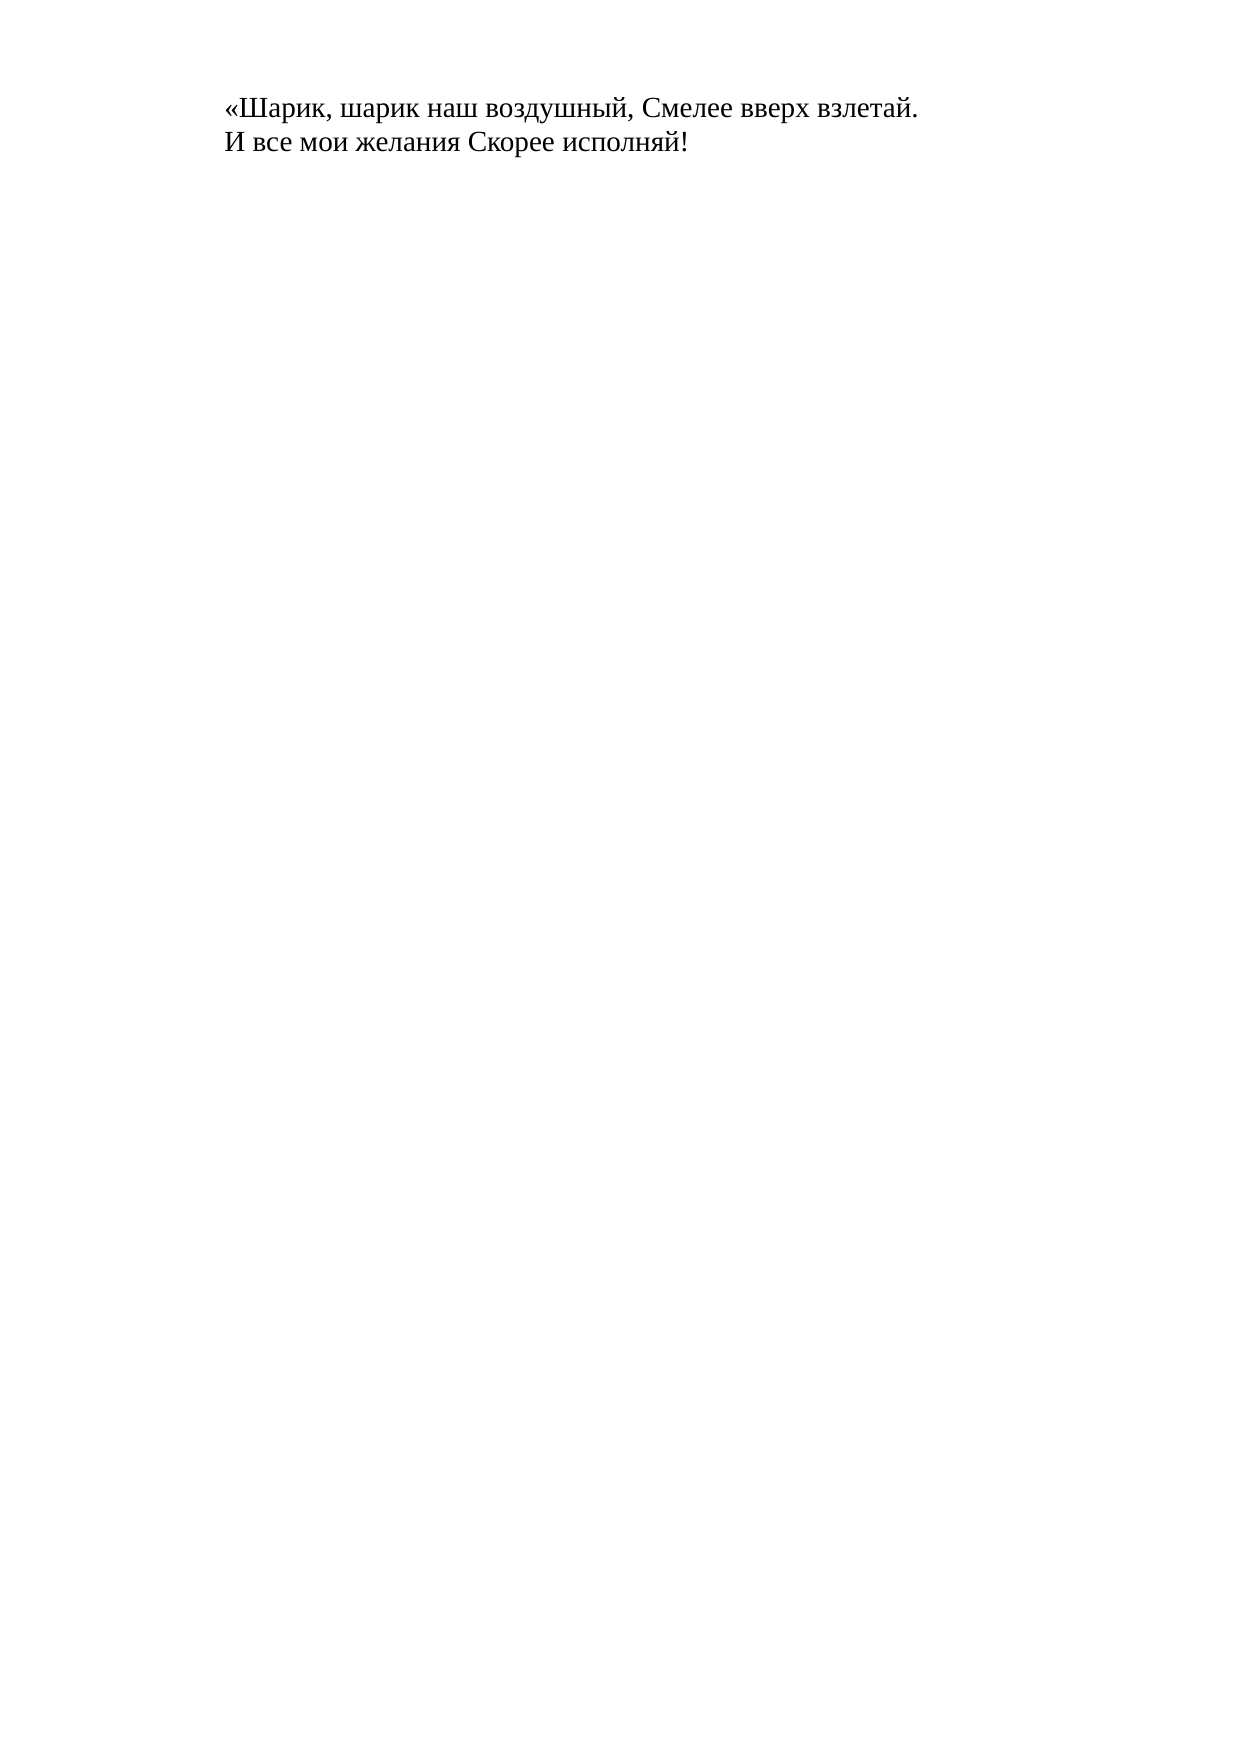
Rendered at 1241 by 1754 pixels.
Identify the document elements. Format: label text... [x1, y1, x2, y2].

text «Шарик, шарик наш воздушный, Смелее вверх взлетай. И все мои желания Скорее исполняй! [224, 91, 1152, 158]
